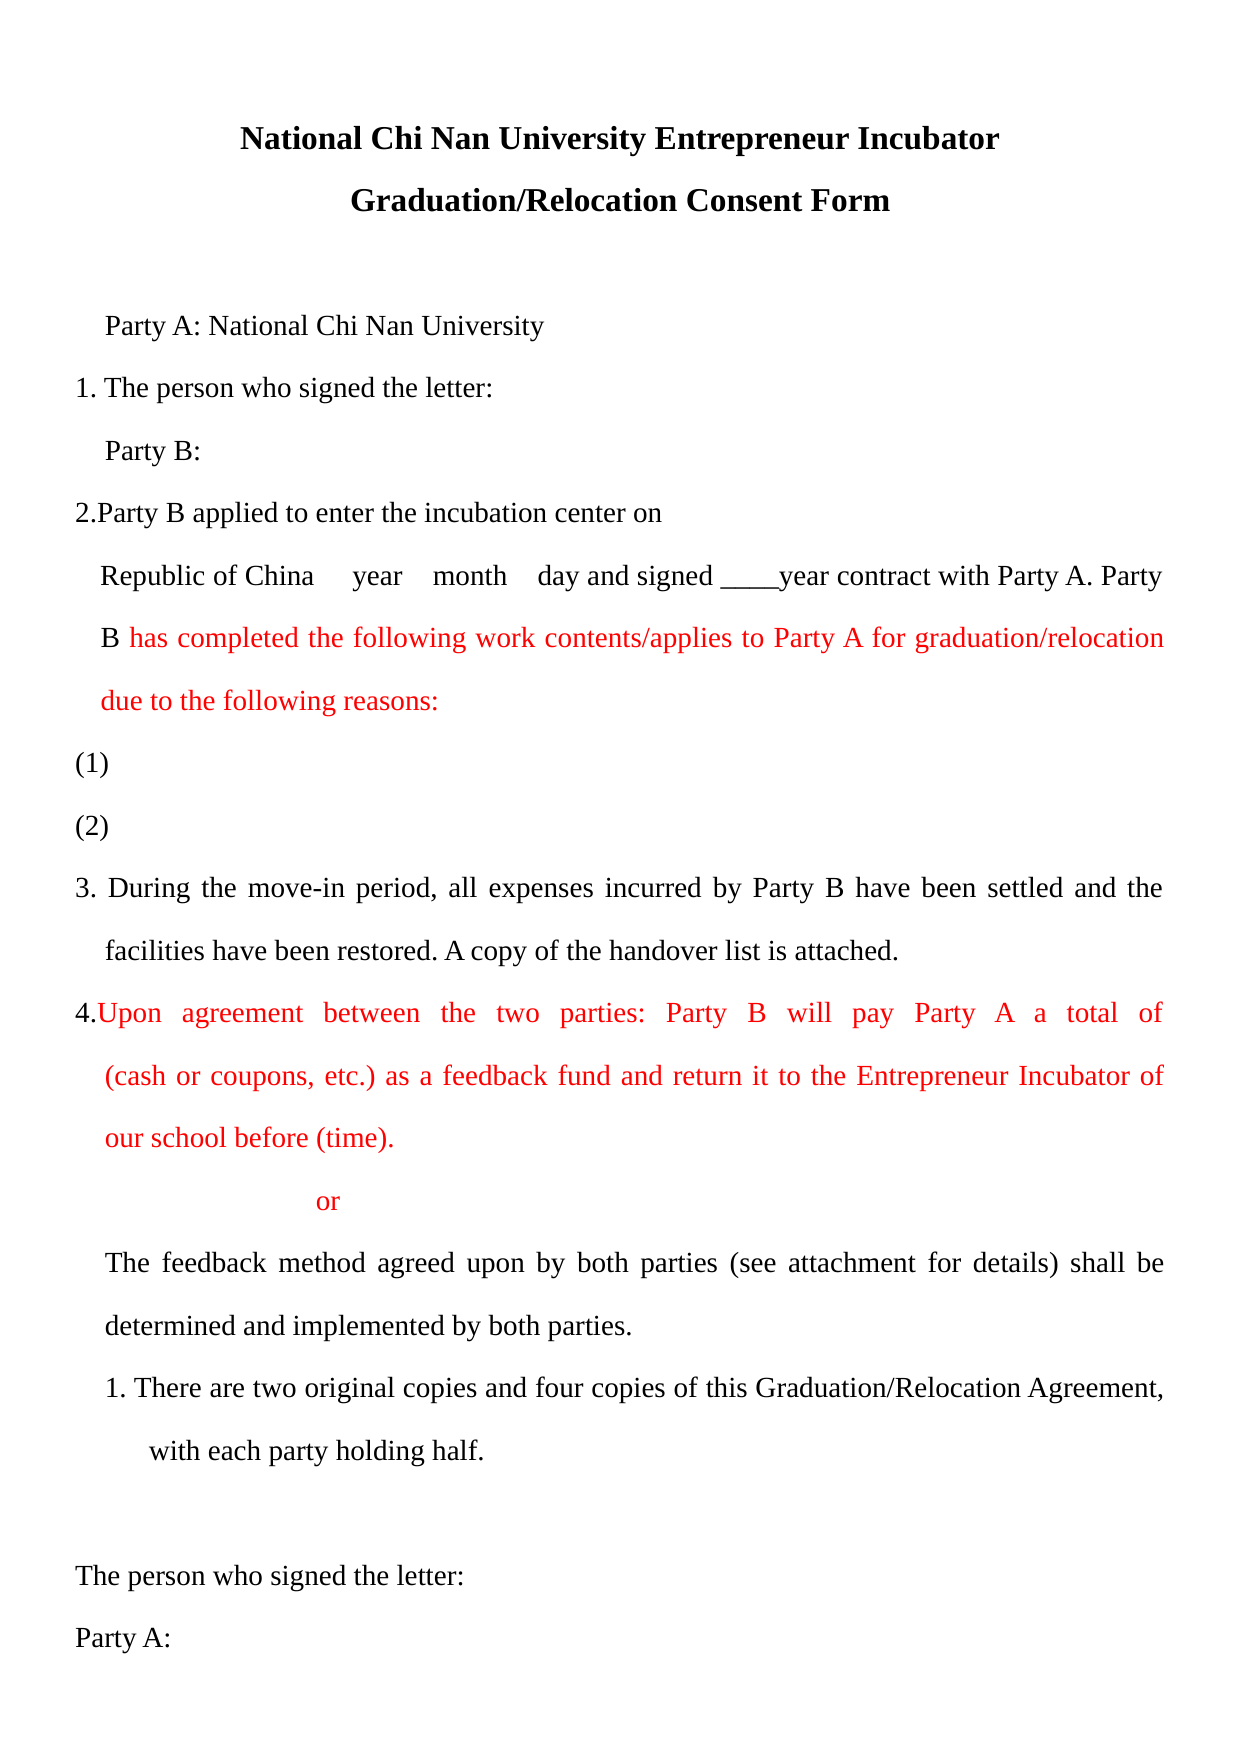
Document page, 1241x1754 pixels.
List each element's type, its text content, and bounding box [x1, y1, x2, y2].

text Party A: [75, 1596, 1165, 1658]
text 1. There are two original copies and four copies of this Graduation/Relocation Agreement, with each party holding half. [104, 1346, 1165, 1471]
text Republic of China year month day and signed ____year contract with Party A. Party B has completed the following work contents/applies to Party A for graduation/relocation due to the following reasons: [100, 533, 1165, 721]
text (1) [75, 721, 1165, 783]
text Party A: National Chi Nan University [75, 283, 1165, 346]
text National Chi Nan University Entrepreneur Incubator Graduation/Relocation Consent Form [75, 96, 1165, 221]
text The feedback method agreed upon by both parties (see attachment for details) shall be determined and implemented by both parties. [104, 1221, 1165, 1346]
text or [75, 1158, 1165, 1221]
text 4.Upon agreement between the two parties: Party B will pay Party A a total of (cash or coupons, etc.) as a feedback fund and return it to the Entrepreneur Incubator of our school before (time). [75, 971, 1165, 1158]
text 2.Party B applied to enter the incubation center on [75, 471, 1165, 533]
text 3. During the move-in period, all expenses incurred by Party B have been settled and the facilities have been restored. A copy of the handover list is attached. [75, 846, 1165, 971]
text 1. The person who signed the letter: [75, 346, 1165, 408]
text (2) [75, 783, 1165, 846]
text The person who signed the letter: [75, 1533, 1165, 1596]
text Party B: [75, 408, 1165, 471]
